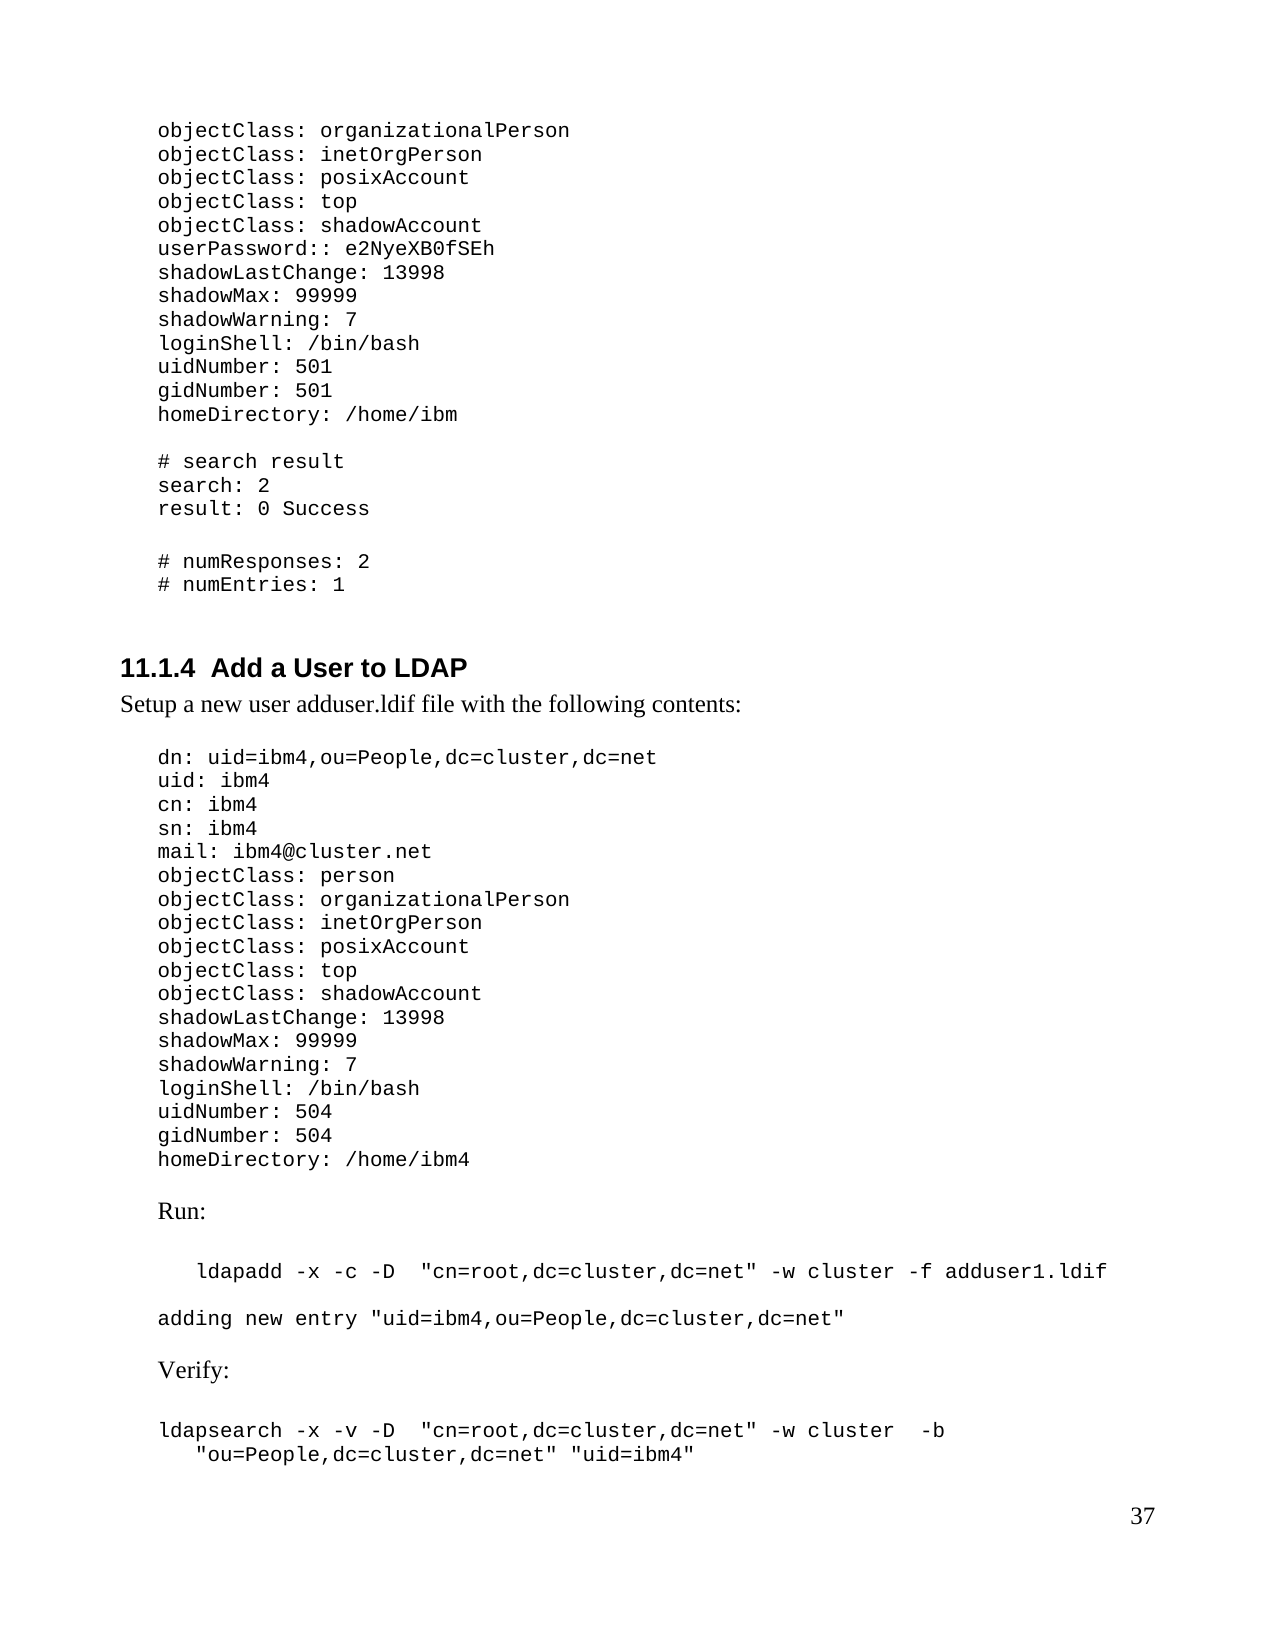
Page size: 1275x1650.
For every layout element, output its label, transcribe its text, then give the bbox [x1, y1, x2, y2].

text shadowWarning: 7 [157, 309, 1155, 333]
text ldapadd -x -c -D "cn=root,dc=cluster,dc=net" -w cluster -f adduser1.ldif [157, 1237, 1155, 1284]
subtitle Add a User to LDAP [120, 652, 1155, 683]
text Verify: [157, 1356, 1155, 1384]
text shadowMax: 99999 [157, 286, 1155, 309]
text uidNumber: 504 [157, 1101, 1155, 1125]
text shadowLastChange: 13998 [157, 1007, 1155, 1031]
text search: 2 [157, 475, 1155, 498]
text objectClass: inetOrgPerson [157, 912, 1155, 936]
text uid: ibm4 [157, 770, 1155, 794]
text shadowWarning: 7 [157, 1054, 1155, 1078]
text adding new entry "uid=ibm4,ou=People,dc=cluster,dc=net" [157, 1308, 1155, 1332]
text shadowLastChange: 13998 [157, 262, 1155, 286]
text sn: ibm4 [157, 818, 1155, 841]
text # search result [157, 451, 1155, 475]
text ldapsearch -x -v -D "cn=root,dc=cluster,dc=net" -w cluster -b "ou=People,dc=cluster,dc=net" "uid=ibm4" [157, 1420, 1155, 1468]
text loginShell: /bin/bash [157, 1078, 1155, 1101]
text objectClass: shadowAccount [157, 983, 1155, 1007]
text uidNumber: 501 [157, 356, 1155, 380]
text cn: ibm4 [157, 794, 1155, 818]
text objectClass: posixAccount [157, 167, 1155, 191]
text objectClass: organizationalPerson [157, 889, 1155, 912]
text Setup a new user adduser.ldif file with the following contents: [120, 689, 1155, 718]
text userPassword:: e2NyeXB0fSEh [157, 238, 1155, 262]
text objectClass: organizationalPerson [157, 120, 1155, 144]
text objectClass: person [157, 865, 1155, 889]
text # numResponses: 2 [157, 551, 1155, 574]
text # numEntries: 1 [157, 574, 1155, 598]
text mail: ibm4@cluster.net [157, 841, 1155, 865]
text shadowMax: 99999 [157, 1031, 1155, 1054]
text Run: [157, 1196, 1155, 1225]
text objectClass: top [157, 191, 1155, 214]
text dn: uid=ibm4,ou=People,dc=cluster,dc=net [157, 747, 1155, 770]
text result: 0 Success [157, 498, 1155, 522]
text homeDirectory: /home/ibm4 [157, 1149, 1155, 1172]
text gidNumber: 504 [157, 1125, 1155, 1149]
text objectClass: posixAccount [157, 936, 1155, 959]
text loginShell: /bin/bash [157, 333, 1155, 356]
text homeDirectory: /home/ibm [157, 404, 1155, 427]
text objectClass: inetOrgPerson [157, 144, 1155, 167]
text objectClass: shadowAccount [157, 214, 1155, 238]
text objectClass: top [157, 959, 1155, 983]
text gidNumber: 501 [157, 380, 1155, 404]
